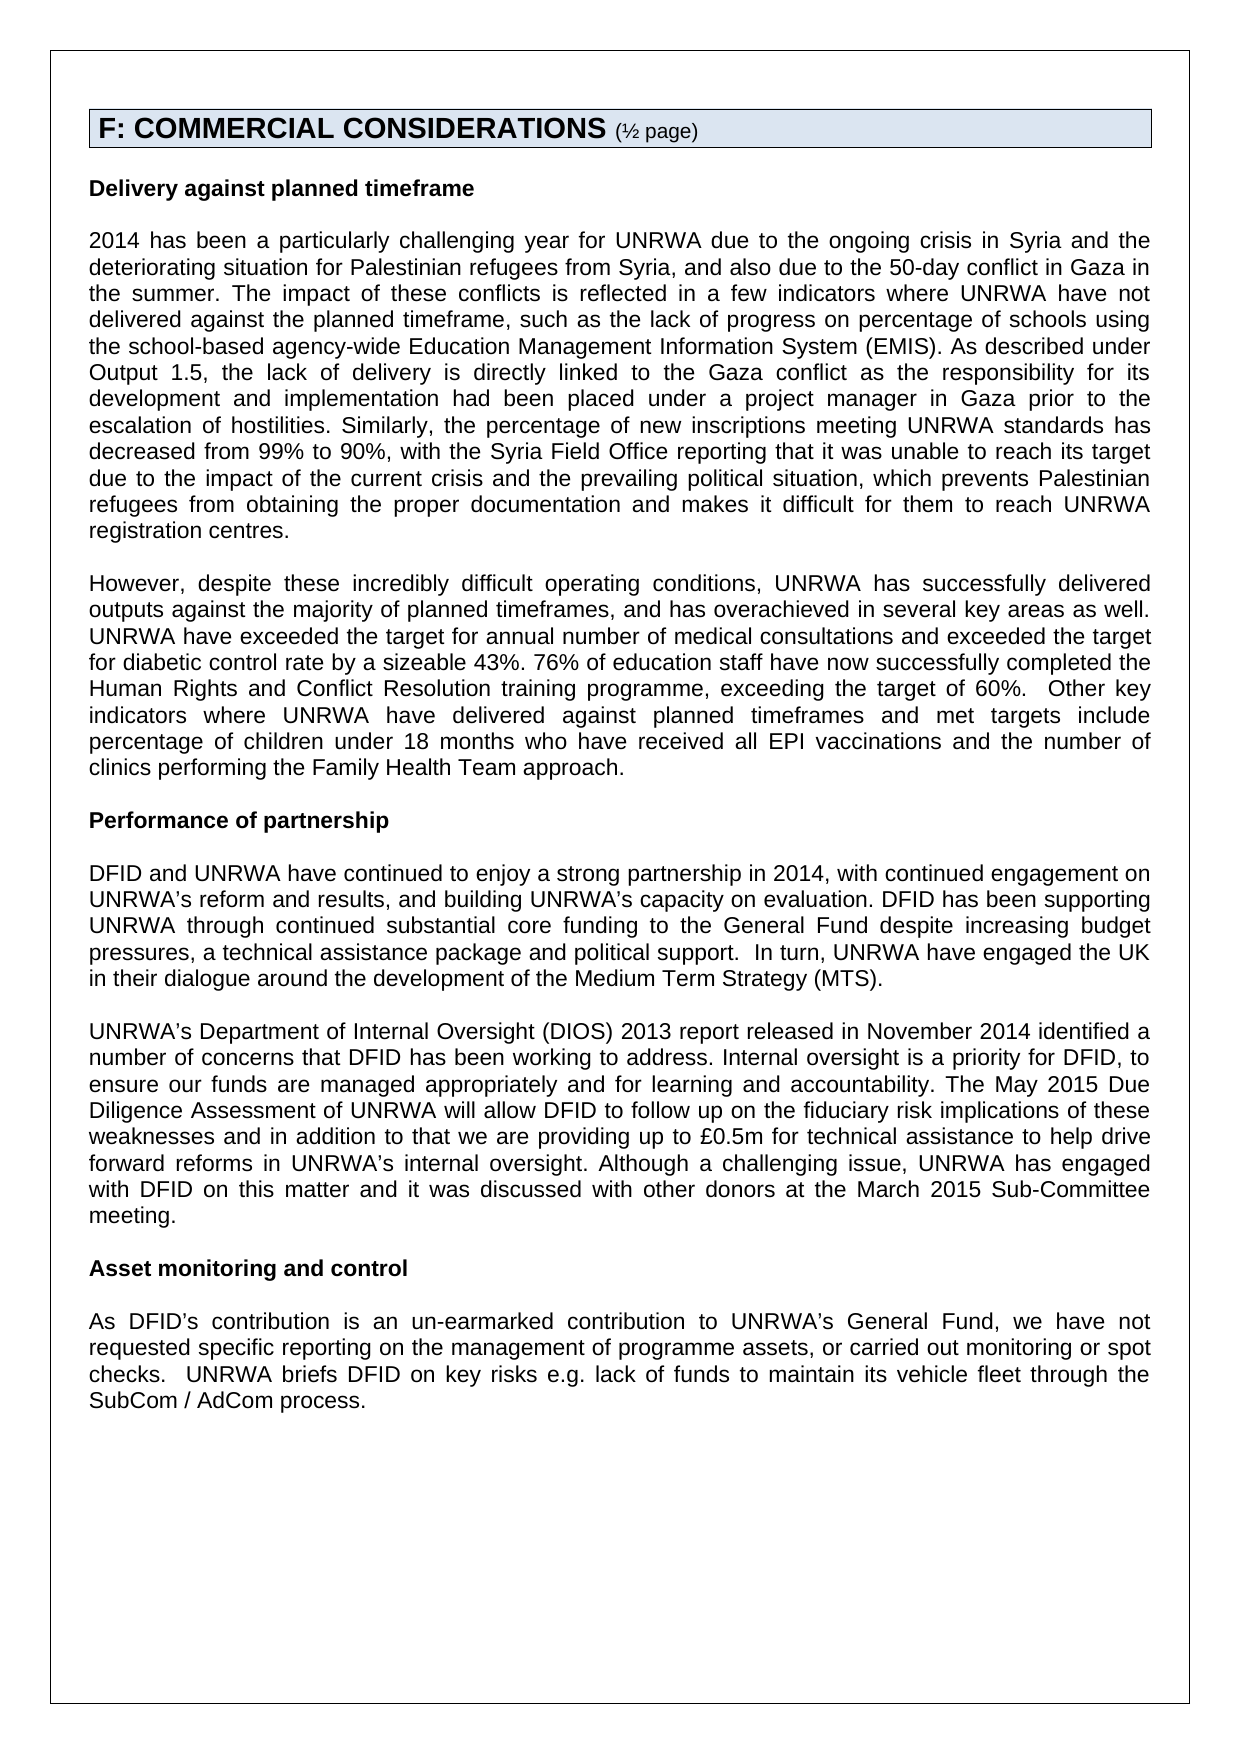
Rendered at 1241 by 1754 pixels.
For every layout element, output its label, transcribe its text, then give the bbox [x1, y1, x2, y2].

text Performance of partnership [89, 807, 1152, 833]
text As DFID’s contribution is an un-earmarked contribution to UNRWA’s General Fund, we have not requested specific reporting on the management of programme assets, or carried out monitoring or spot checks. UNRWA briefs DFID on key risks e.g. lack of funds to maintain its vehicle fleet through the SubCom / AdCom process. [89, 1308, 1152, 1413]
text However, despite these incredibly difficult operating conditions, UNRWA has successfully delivered outputs against the majority of planned timeframes, and has overachieved in several key areas as well. UNRWA have exceeded the target for annual number of medical consultations and exceeded the target for diabetic control rate by a sizeable 43%. 76% of education staff have now successfully completed the Human Rights and Conflict Resolution training programme, exceeding the target of 60%. Other key indicators where UNRWA have delivered against planned timeframes and met targets include percentage of children under 18 months who have received all EPI vaccinations and the number of clinics performing the Family Health Team approach. [89, 570, 1152, 781]
text 2014 has been a particularly challenging year for UNRWA due to the ongoing crisis in Syria and the deteriorating situation for Palestinian refugees from Syria, and also due to the 50-day conflict in Gaza in the summer. The impact of these conflicts is reflected in a few indicators where UNRWA have not delivered against the planned timeframe, such as the lack of progress on percentage of schools using the school-based agency-wide Education Management Information System (EMIS). As described under Output 1.5, the lack of delivery is directly linked to the Gaza conflict as the responsibility for its development and implementation had been placed under a project manager in Gaza prior to the escalation of hostilities. Similarly, the percentage of new inscriptions meeting UNRWA standards has decreased from 99% to 90%, with the Syria Field Office reporting that it was unable to reach its target due to the impact of the current crisis and the prevailing political situation, which prevents Palestinian refugees from obtaining the proper documentation and makes it difficult for them to reach UNRWA registration centres. [89, 227, 1152, 543]
text DFID and UNRWA have continued to enjoy a strong partnership in 2014, with continued engagement on UNRWA’s reform and results, and building UNRWA’s capacity on evaluation. DFID has been supporting UNRWA through continued substantial core funding to the General Fund despite increasing budget pressures, a technical assistance package and political support. In turn, UNRWA have engaged the UK in their dialogue around the development of the Medium Term Strategy (MTS). [89, 860, 1152, 992]
text Asset monitoring and control [89, 1255, 1152, 1281]
text UNRWA’s Department of Internal Oversight (DIOS) 2013 report released in November 2014 identified a number of concerns that DFID has been working to address. Internal oversight is a priority for DFID, to ensure our funds are managed appropriately and for learning and accountability. The May 2015 Due Diligence Assessment of UNRWA will allow DFID to follow up on the fiduciary risk implications of these weaknesses and in addition to that we are providing up to £0.5m for technical assistance to help drive forward reforms in UNRWA’s internal oversight. Although a challenging issue, UNRWA has engaged with DFID on this matter and it was discussed with other donors at the March 2015 Sub-Committee meeting. [89, 1018, 1152, 1229]
text F: COMMERCIAL CONSIDERATIONS (½ page) [90, 110, 1151, 147]
text Delivery against planned timeframe [89, 174, 1152, 201]
